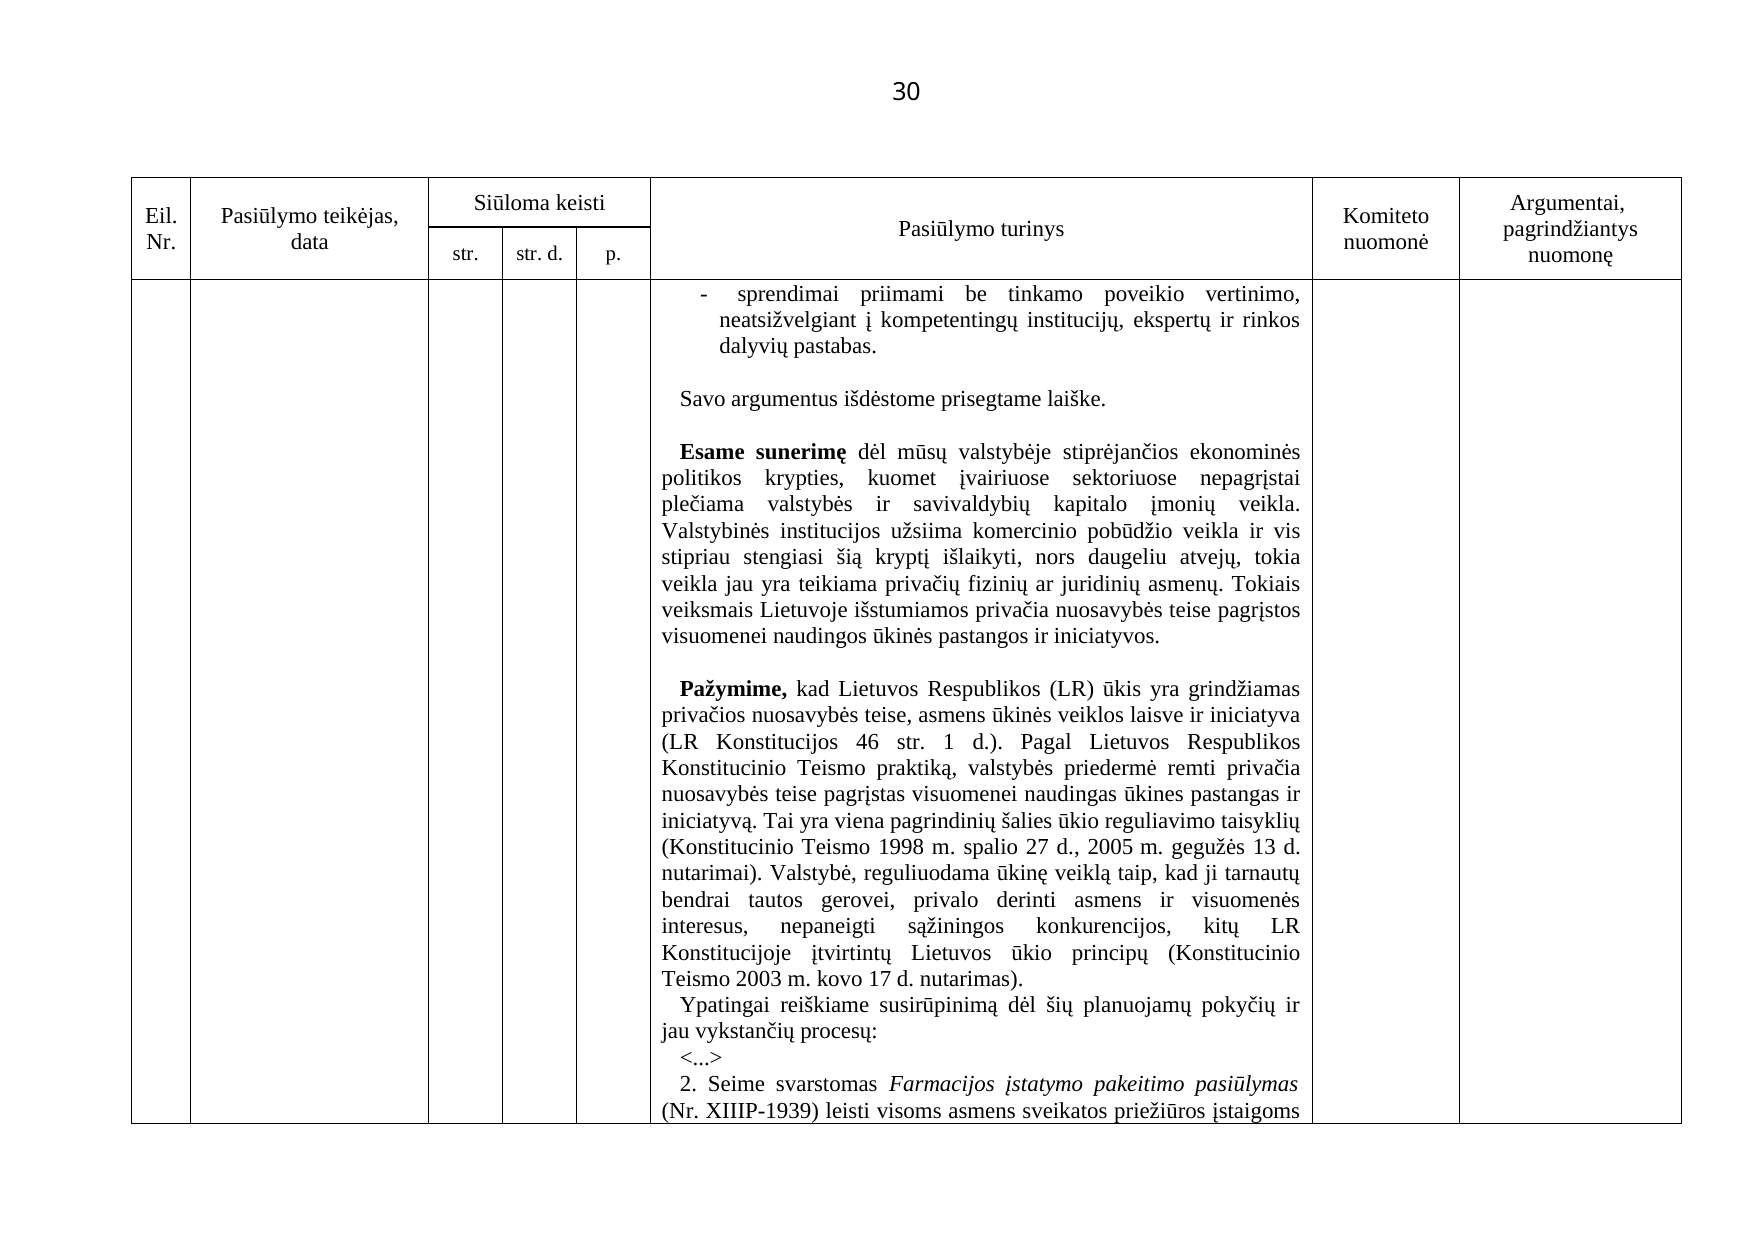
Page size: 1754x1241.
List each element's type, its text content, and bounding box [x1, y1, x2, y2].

table_cell str. d. [503, 228, 576, 279]
table_header Komiteto nuomonė [1313, 178, 1459, 279]
table_cell [191, 280, 428, 1123]
table_cell [503, 280, 576, 1123]
table_cell [577, 280, 650, 1123]
table_header Eil. Nr. [132, 178, 190, 279]
table_cell str. [429, 228, 502, 279]
table_cell [1313, 280, 1459, 1123]
table_header Pasiūlymo teikėjas, data [191, 178, 428, 279]
table_header Pasiūlymo turinys [651, 178, 1312, 279]
table_cell [1460, 280, 1681, 1123]
table_cell [429, 280, 502, 1123]
table_header Siūloma keisti [429, 178, 650, 226]
table_cell p. [577, 228, 650, 279]
table_cell sprendimai priimami be tinkamo poveikio vertinimo, neatsižvelgiant į kompetentingų institucijų, ekspertų ir rinkos dalyvių pastabas. Savo argumentus išdėstome prisegtame laiške. Esame sunerimę dėl mūsų valstybėje stiprėjančios ekonominės politikos krypties, kuomet įvairiuose sektoriuose nepagrįstai plečiama valstybės ir savivaldybių kapitalo įmonių veikla. Valstybinės institucijos užsiima komercinio pobūdžio veikla ir vis stipriau stengiasi šią kryptį išlaikyti, nors daugeliu atvejų, tokia veikla jau yra teikiama privačių fizinių ar juridinių asmenų. Tokiais veiksmais Lietuvoje išstumiamos privačia nuosavybės teise pagrįstos visuomenei naudingos ūkinės pastangos ir iniciatyvos. Pažymime, kad Lietuvos Respublikos (LR) ūkis yra grindžiamas privačios nuosavybės teise, asmens ūkinės veiklos laisve ir iniciatyva (LR Konstitucijos 46 str. 1 d.). Pagal Lietuvos Respublikos Konstitucinio Teismo praktiką, valstybės priedermė remti privačia nuosavybės teise pagrįstas visuomenei naudingas ūkines pastangas ir iniciatyvą. Tai yra viena pagrindinių šalies ūkio reguliavimo taisyklių (Konstitucinio Teismo 1998 m. spalio 27 d., 2005 m. gegužės 13 d. nutarimai). Valstybė, reguliuodama ūkinę veiklą taip, kad ji tarnautų bendrai tautos gerovei, privalo derinti asmens ir visuomenės interesus, nepaneigti sąžiningos konkurencijos, kitų LR Konstitucijoje įtvirtintų Lietuvos ūkio principų (Konstitucinio Teismo 2003 m. kovo 17 d. nutarimas). Ypatingai reiškiame susirūpinimą dėl šių planuojamų pokyčių ir jau vykstančių procesų: <...> 2. Seime svarstomas Farmacijos įstatymo pakeitimo pasiūlymas (Nr. XIIIP-1939) leisti visoms asmens sveikatos priežiūros įstaigoms [651, 280, 1312, 1123]
table_cell [132, 280, 190, 1123]
table_header Argumentai, pagrindžiantys nuomonę [1460, 178, 1681, 279]
